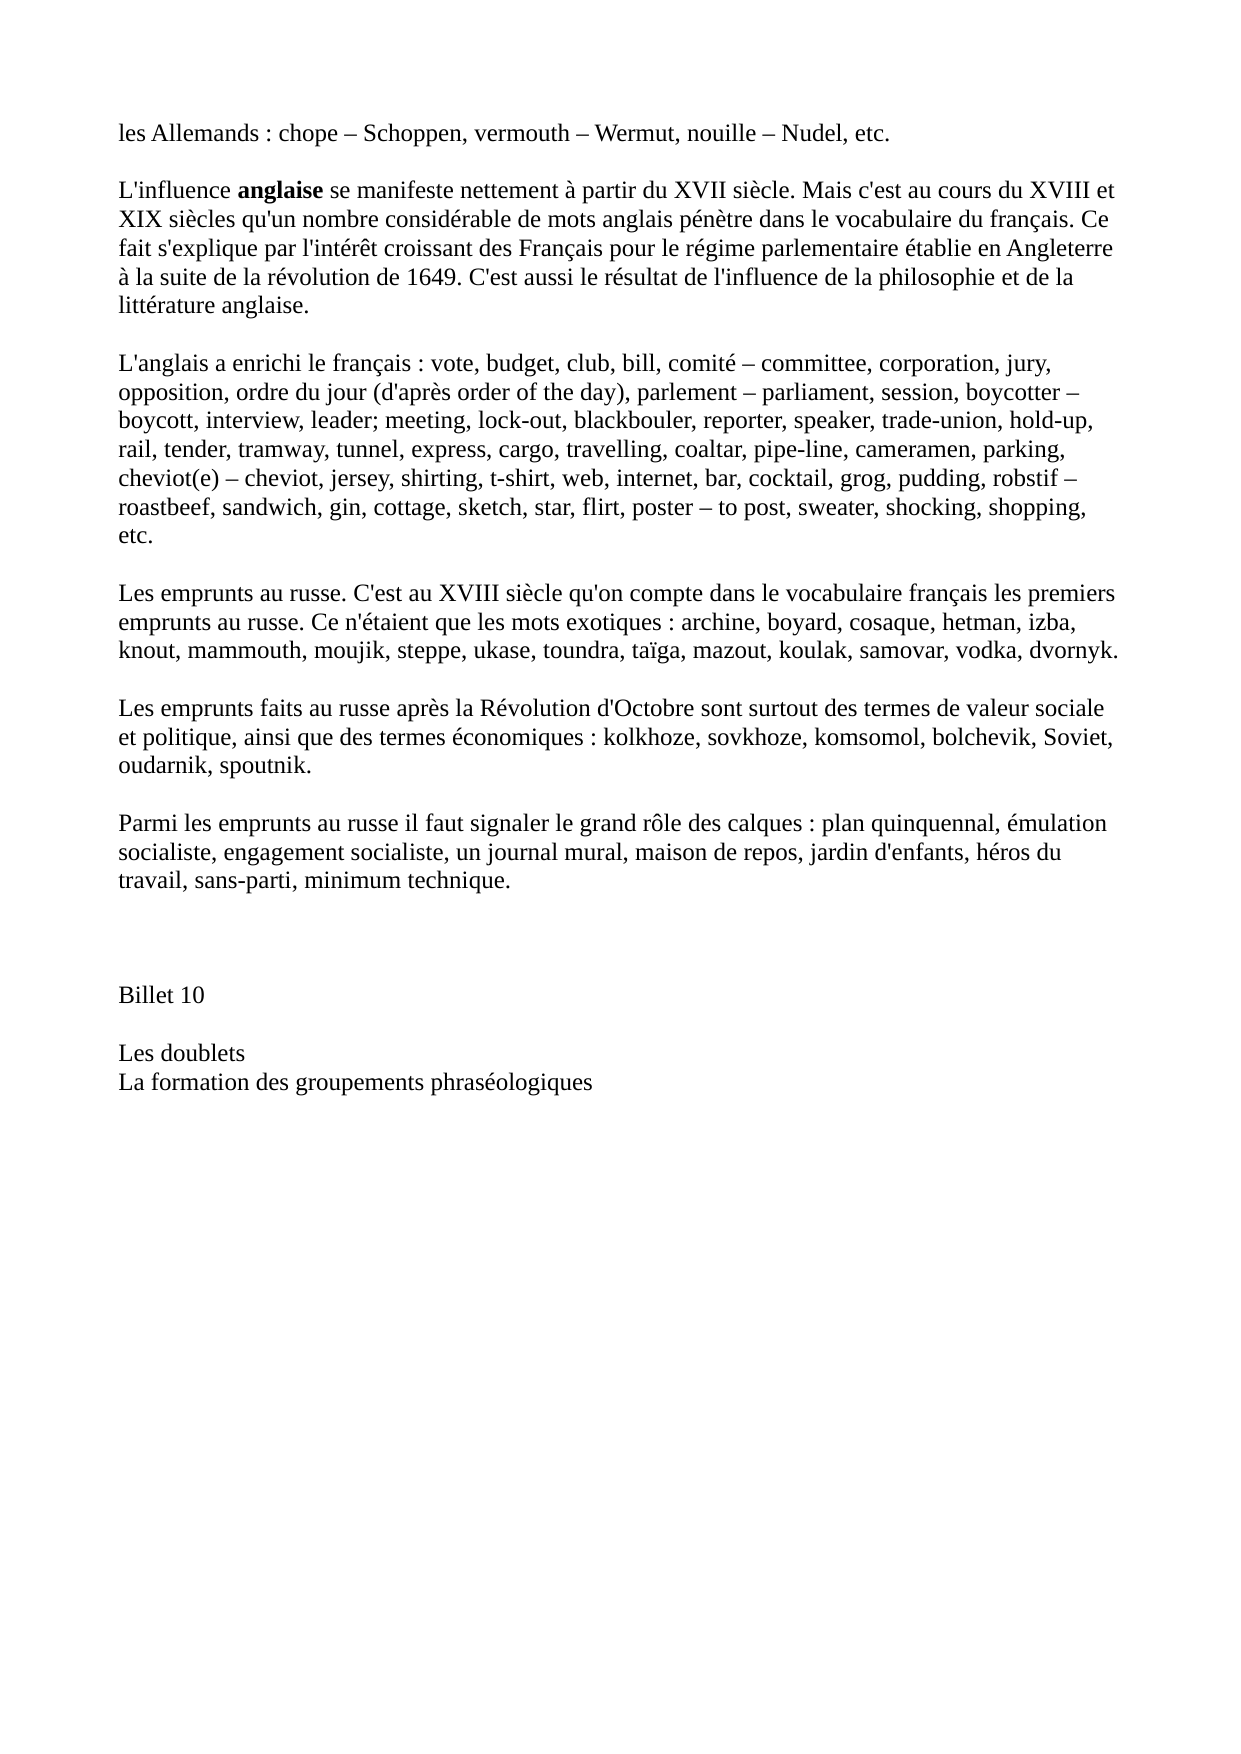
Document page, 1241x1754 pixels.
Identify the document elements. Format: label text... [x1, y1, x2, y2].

text Les emprunts au russe. C'est au XVIII siècle qu'on compte dans le vocabulaire français les premiers emprunts au russe. Ce n'étaient que les mots exotiques : archine, boyard, cosaque, hetman, izba, knout, mammouth, moujik, steppe, ukase, toundra, taïga, mazout, koulak, samovar, vodka, dvornyk. [118, 578, 1122, 664]
text Les doublets [118, 1038, 1122, 1067]
text L'influence anglaise se manifeste nettement à partir du XVII siècle. Mais c'est au cours du XVIII et XIX siècles qu'un nombre considérable de mots anglais pénètre dans le vocabulaire du français. Ce fait s'explique par l'intérêt croissant des Français pour le régime parlementaire établie en Angleterre à la suite de la révolution de 1649. C'est aussi le résultat de l'influence de la philosophie et de la littérature anglaise. [118, 176, 1122, 319]
text L'anglais a enrichi le français : vote, budget, club, bill, comité – committee, corporation, jury, opposition, ordre du jour (d'après order of the day), parlement – parliament, session, boycotter – boycott, interview, leader; meeting, lock-out, blackbouler, reporter, speaker, trade-union, hold-up, rail, tender, tramway, tunnel, express, cargo, travelling, coaltar, pipe-line, cameramen, parking, cheviot(e) – cheviot, jersey, shirting, t-shirt, web, internet, bar, cocktail, grog, pudding, robstif – roastbeef, sandwich, gin, cottage, sketch, star, flirt, poster – to post, sweater, shocking, shopping, etc. [118, 348, 1122, 549]
text Les emprunts faits au russe après la Révolution d'Octobre sont surtout des termes de valeur sociale et politique, ainsi que des termes économiques : kolkhoze, sovkhoze, komsomol, bolchevik, Soviet, oudarnik, spoutnik. [118, 693, 1122, 779]
text La formation des groupements phraséologiques [118, 1067, 1122, 1096]
text les Allemands : chope – Schoppen, vermouth – Wermut, nouille – Nudel, etc. [118, 118, 1122, 147]
text Parmi les emprunts au russe il faut signaler le grand rôle des calques : plan quinquennal, émulation socialiste, engagement socialiste, un journal mural, maison de repos, jardin d'enfants, héros du travail, sans-parti, minimum technique. [118, 808, 1122, 894]
text Billet 10 [118, 981, 1122, 1009]
